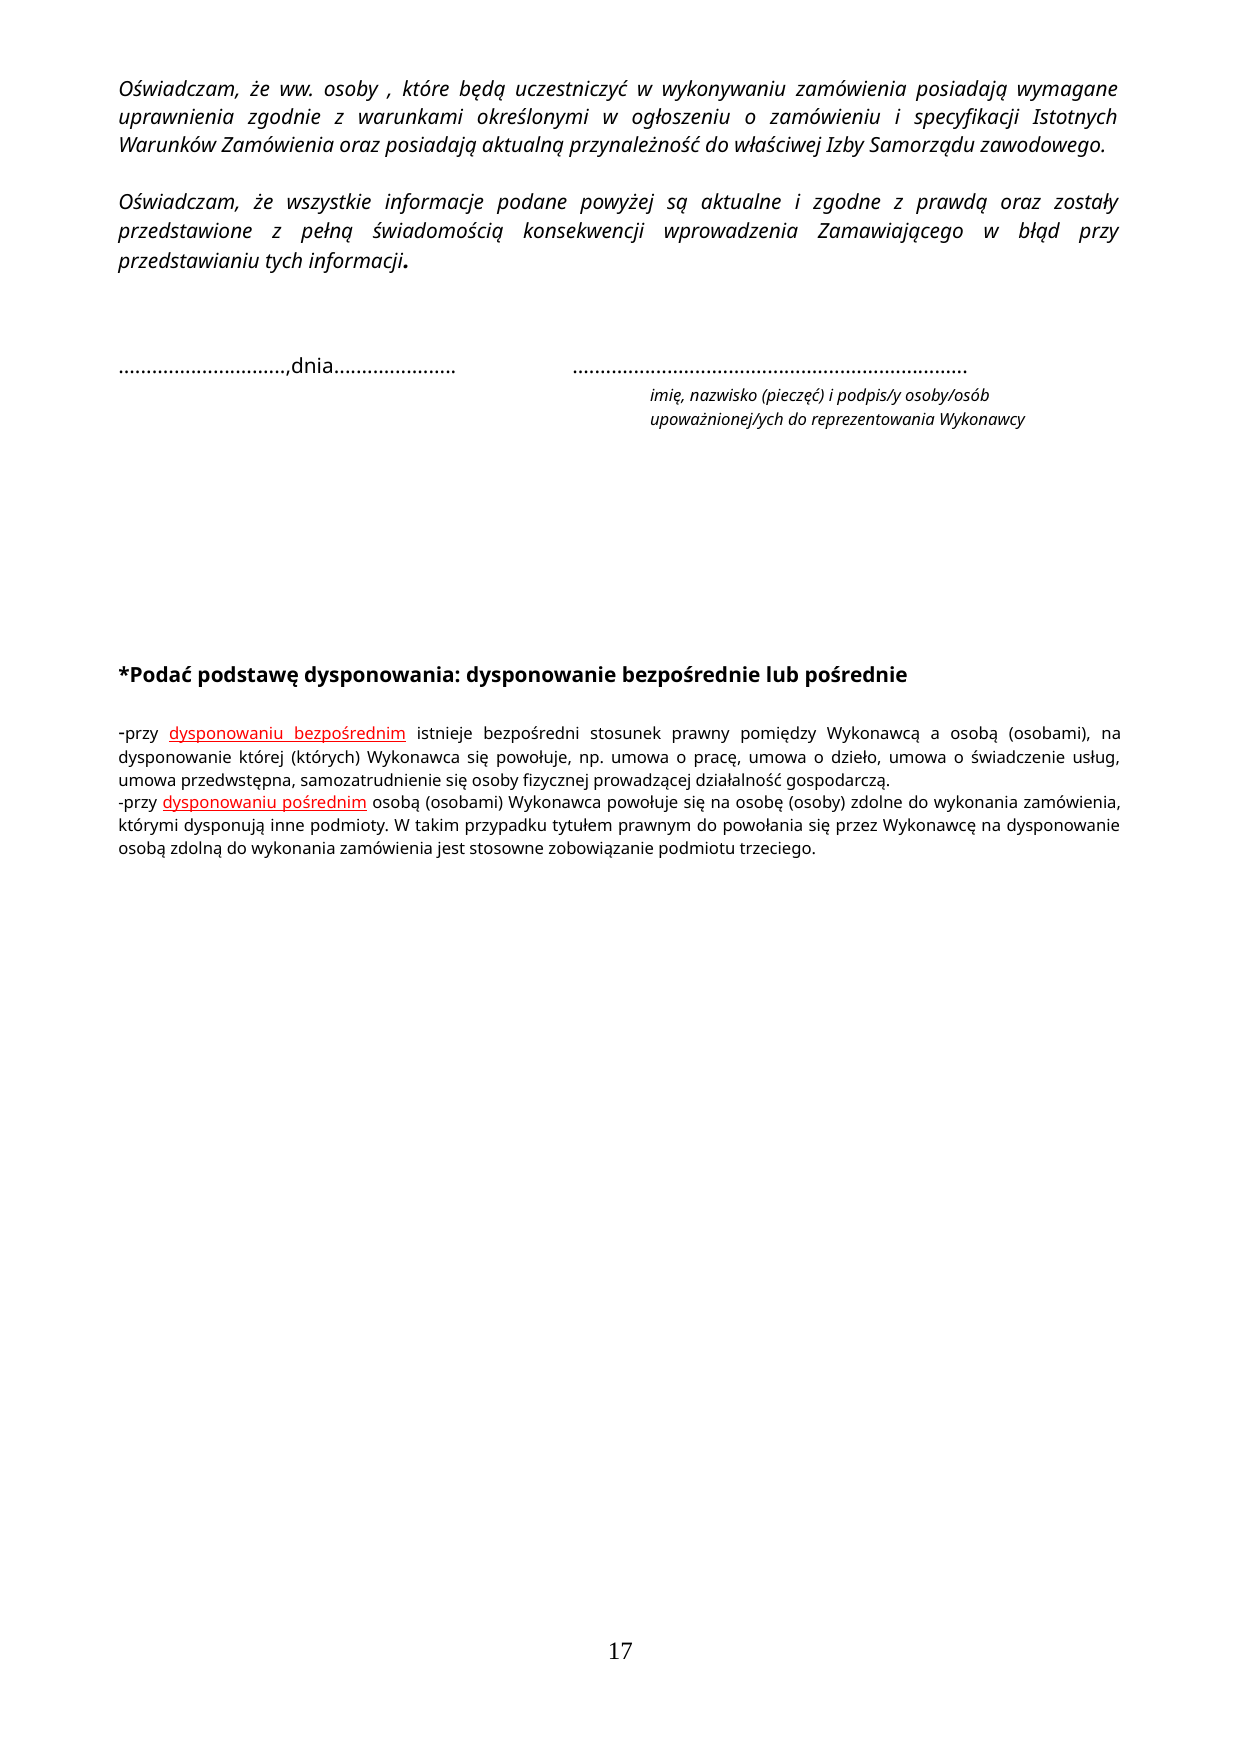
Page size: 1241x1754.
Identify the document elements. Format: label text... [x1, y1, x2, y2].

text ..............................,dnia...................... ....................................................................... [118, 351, 1122, 379]
text Oświadczam, że wszystkie informacje podane powyżej są aktualne i zgodne z prawdą oraz zostały przedstawione z pełną świadomością konsekwencji wprowadzenia Zamawiającego w błąd przy przedstawianiu tych informacji. [118, 187, 1122, 276]
text upoważnionej/ych do reprezentowania Wykonawcy [118, 408, 1122, 431]
text imię, nazwisko (pieczęć) i podpis/y osoby/osób [118, 379, 1122, 408]
text *Podać podstawę dysponowania: dysponowanie bezpośrednie lub pośrednie [118, 660, 1122, 689]
text -przy dysponowaniu pośrednim osobą (osobami) Wykonawca powołuje się na osobę (osoby) zdolne do wykonania zamówienia, którymi dysponują inne podmioty. W takim przypadku tytułem prawnym do powołania się przez Wykonawcę na dysponowanie osobą zdolną do wykonania zamówienia jest stosowne zobowiązanie podmiotu trzeciego. [118, 791, 1122, 859]
text Oświadczam, że ww. osoby , które będą uczestniczyć w wykonywaniu zamówienia posiadają wymagane uprawnienia zgodnie z warunkami określonymi w ogłoszeniu o zamówieniu i specyfikacji Istotnych Warunków Zamówienia oraz posiadają aktualną przynależność do właściwej Izby Samorządu zawodowego. [118, 74, 1122, 159]
text -przy dysponowaniu bezpośrednim istnieje bezpośredni stosunek prawny pomiędzy Wykonawcą a osobą (osobami), na dysponowanie której (których) Wykonawca się powołuje, np. umowa o pracę, umowa o dzieło, umowa o świadczenie usług, umowa przedwstępna, samozatrudnienie się osoby fizycznej prowadzącej działalność gospodarczą. [118, 717, 1122, 791]
